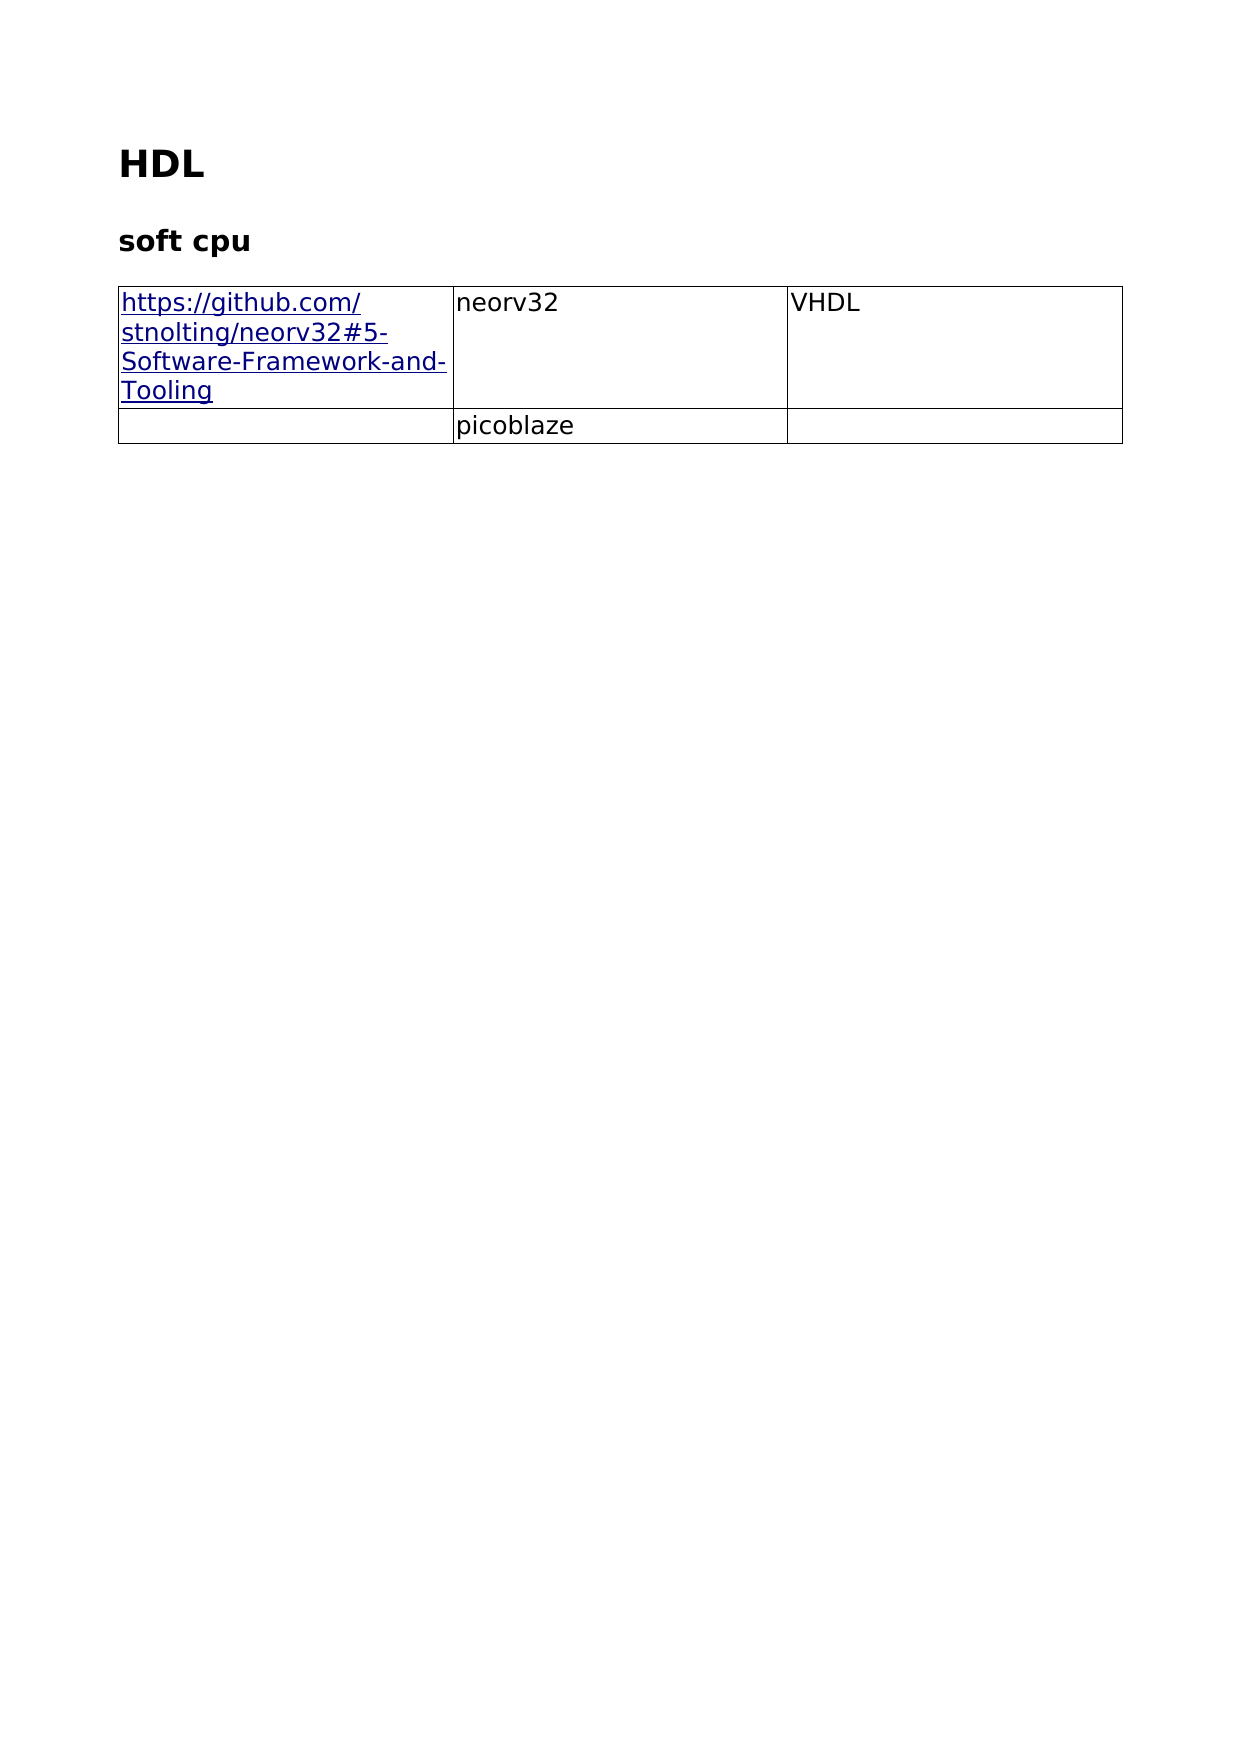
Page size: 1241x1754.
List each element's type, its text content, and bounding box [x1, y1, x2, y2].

table_header neorv32 [454, 287, 787, 408]
table_cell [788, 409, 1122, 443]
subtitle HDL [118, 143, 1122, 187]
table_cell picoblaze [454, 409, 787, 443]
table_cell [119, 409, 453, 443]
table_header https://github.com/stnolting/neorv32#5-Software-Framework-and-Tooling [119, 287, 453, 408]
subtitle soft cpu [118, 224, 1122, 258]
table_header VHDL [788, 287, 1122, 408]
